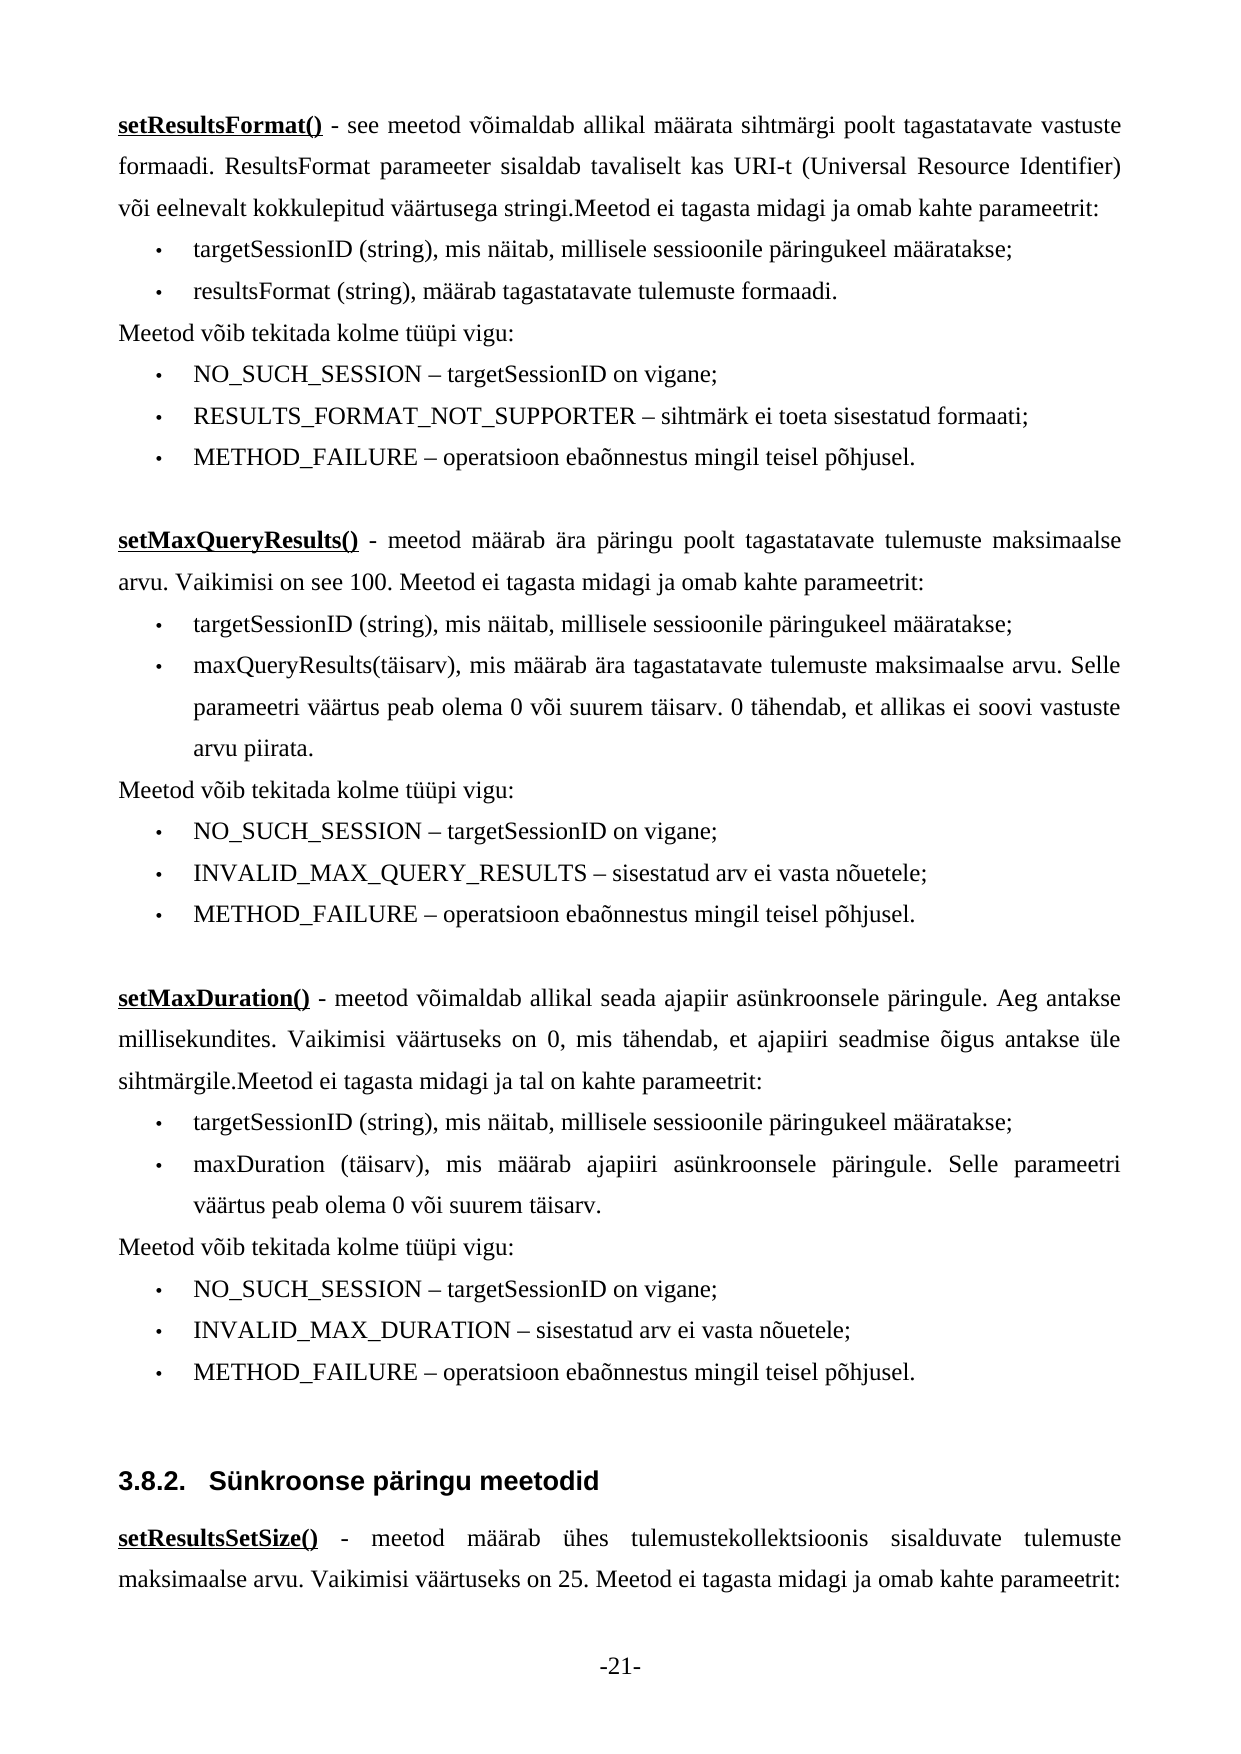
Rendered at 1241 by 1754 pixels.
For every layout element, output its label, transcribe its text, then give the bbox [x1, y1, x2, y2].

text Meetod võib tekitada kolme tüüpi vigu: [118, 319, 1122, 346]
list targetSessionID (string), mis näitab, millisele sessioonile päringukeel määratakse; [156, 236, 1122, 263]
text setMaxQueryResults() - meetod määrab ära päringu poolt tagastatavate tulemuste maksimaalse arvu. Vaikimisi on see 100. Meetod ei tagasta midagi ja omab kahte parameetrit: [118, 527, 1122, 596]
text Meetod võib tekitada kolme tüüpi vigu: [118, 1233, 1122, 1261]
list targetSessionID (string), mis näitab, millisele sessioonile päringukeel määratakse; [156, 610, 1122, 637]
text setResultsFormat() - see meetod võimaldab allikal määrata sihtmärgi poolt tagastatavate vastuste formaadi. ResultsFormat parameeter sisaldab tavaliselt kas URI-t (Universal Resource Identifier) või eelnevalt kokkulepitud väärtusega stringi.Meetod ei tagasta midagi ja omab kahte parameetrit: [118, 111, 1122, 222]
list NO_SUCH_SESSION – targetSessionID on vigane; [156, 360, 1122, 388]
list targetSessionID (string), mis näitab, millisele sessioonile päringukeel määratakse; [156, 1108, 1122, 1136]
list METHOD_FAILURE – operatsioon ebaõnnestus mingil teisel põhjusel. [156, 1358, 1122, 1386]
list METHOD_FAILURE – operatsioon ebaõnnestus mingil teisel põhjusel. [156, 901, 1122, 928]
list resultsFormat (string), määrab tagastatavate tulemuste formaadi. [156, 277, 1122, 305]
list RESULTS_FORMAT_NOT_SUPPORTER – sihtmärk ei toeta sisestatud formaati; [156, 402, 1122, 429]
text Meetod võib tekitada kolme tüüpi vigu: [118, 776, 1122, 804]
list INVALID_MAX_QUERY_RESULTS – sisestatud arv ei vasta nõuetele; [156, 859, 1122, 887]
list maxQueryResults(täisarv), mis määrab ära tagastatavate tulemuste maksimaalse arvu. Selle parameetri väärtus peab olema 0 või suurem täisarv. 0 tähendab, et allikas ei soovi vastuste arvu piirata. [156, 651, 1122, 762]
text setResultsSetSize() - meetod määrab ühes tulemustekollektsioonis sisalduvate tulemuste maksimaalse arvu. Vaikimisi väärtuseks on 25. Meetod ei tagasta midagi ja omab kahte parameetrit: [118, 1524, 1122, 1593]
list NO_SUCH_SESSION – targetSessionID on vigane; [156, 1275, 1122, 1302]
list METHOD_FAILURE – operatsioon ebaõnnestus mingil teisel põhjusel. [156, 443, 1122, 471]
list INVALID_MAX_DURATION – sisestatud arv ei vasta nõuetele; [156, 1316, 1122, 1344]
list maxDuration (täisarv), mis määrab ajapiiri asünkroonsele päringule. Selle parameetri väärtus peab olema 0 või suurem täisarv. [156, 1150, 1122, 1219]
text setMaxDuration() - meetod võimaldab allikal seada ajapiir asünkroonsele päringule. Aeg antakse millisekundites. Vaikimisi väärtuseks on 0, mis tähendab, et ajapiiri seadmise õigus antakse üle sihtmärgile.Meetod ei tagasta midagi ja tal on kahte parameetrit: [118, 984, 1122, 1094]
subtitle Sünkroonse päringu meetodid [118, 1466, 1122, 1496]
list NO_SUCH_SESSION – targetSessionID on vigane; [156, 817, 1122, 845]
